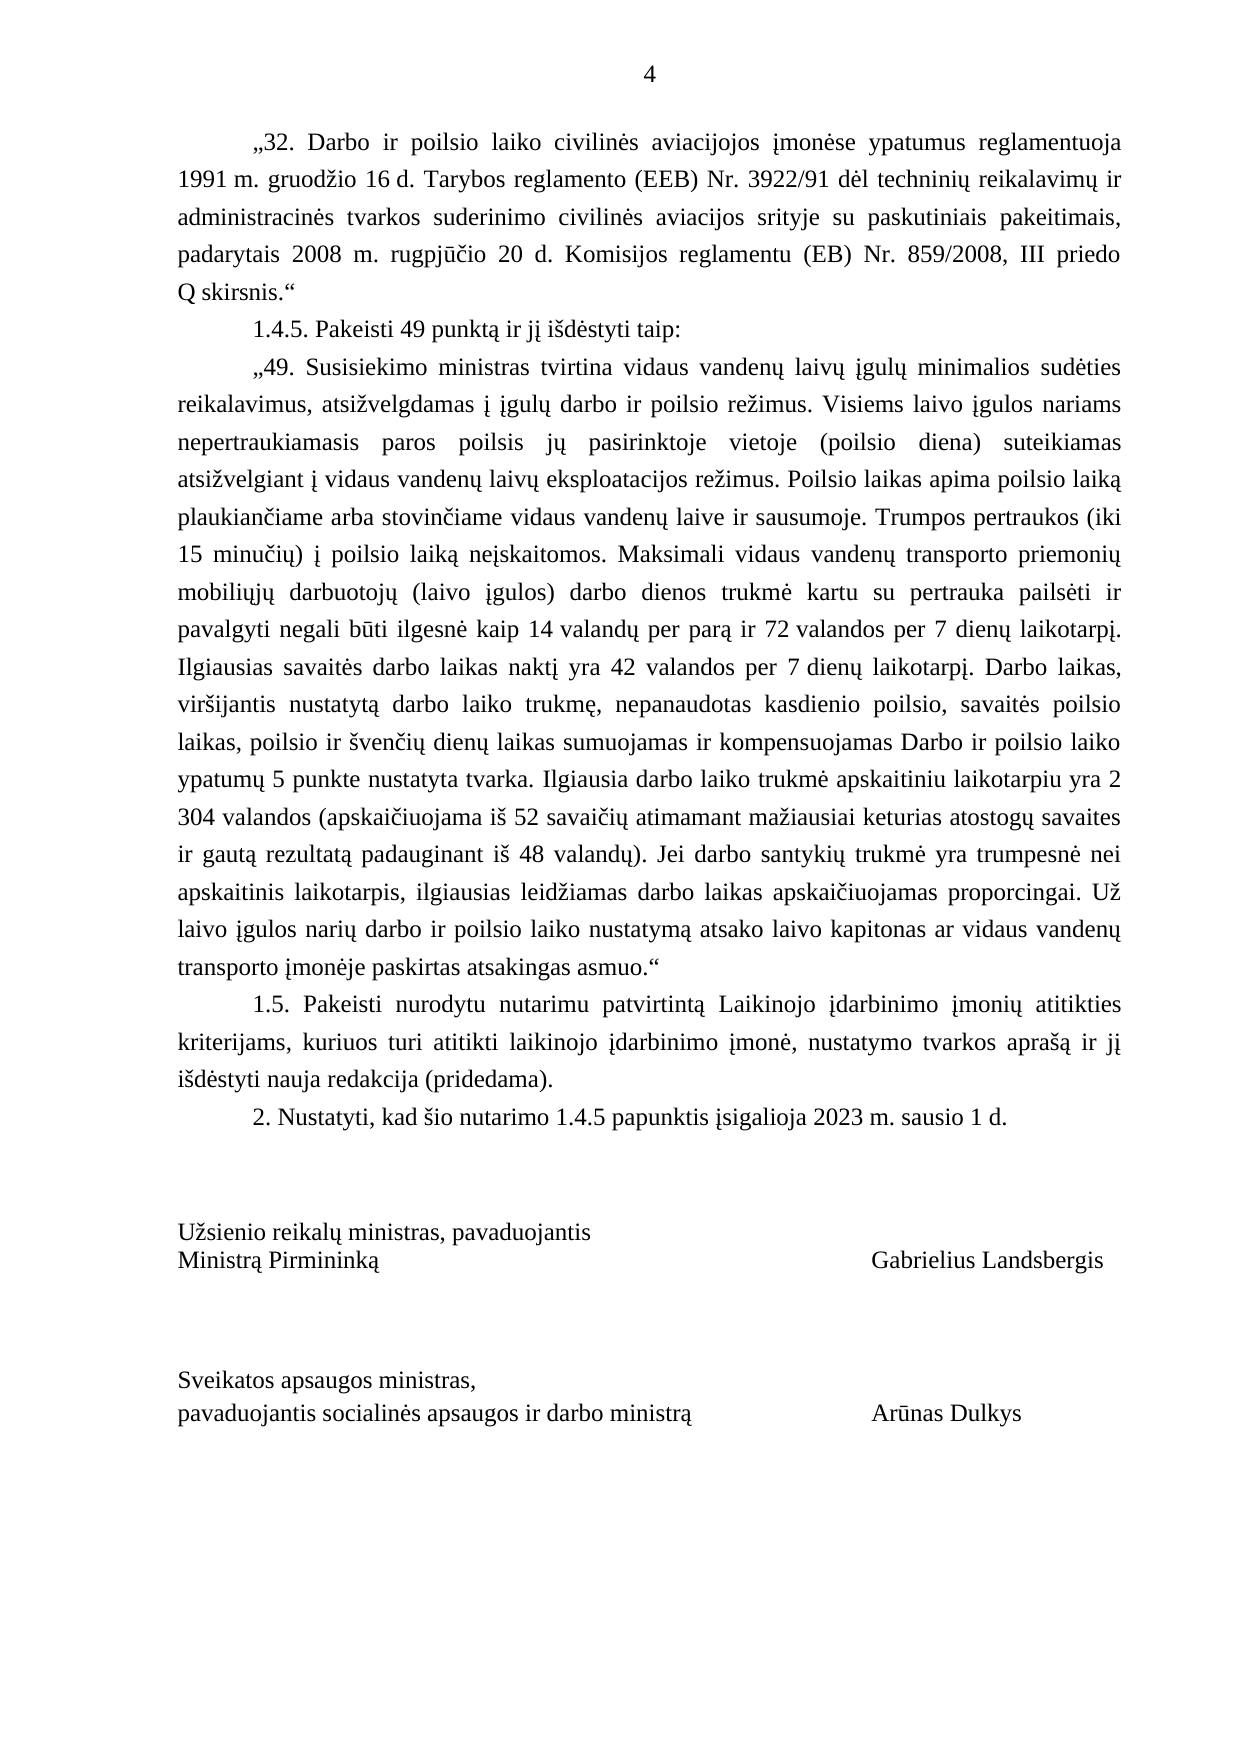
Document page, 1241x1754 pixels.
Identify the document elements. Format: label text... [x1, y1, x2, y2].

text 1.5. Pakeisti nurodytu nutarimu patvirtintą Laikinojo įdarbinimo įmonių atitikties kriterijams, kuriuos turi atitikti laikinojo įdarbinimo įmonė, nustatymo tvarkos aprašą ir jį išdėstyti nauja redakcija (pridedama). [177, 981, 1122, 1093]
text 2. Nustatyti, kad šio nutarimo 1.4.5 papunktis įsigalioja 2023 m. sausio 1 d. [177, 1093, 1122, 1131]
text 1.4.5. Pakeisti 49 punktą ir jį išdėstyti taip: [177, 306, 1122, 343]
text „49. Susisiekimo ministras tvirtina vidaus vandenų laivų įgulų minimalios sudėties reikalavimus, atsižvelgdamas į įgulų darbo ir poilsio režimus. Visiems laivo įgulos nariams nepertraukiamasis paros poilsis jų pasirinktoje vietoje (poilsio diena) suteikiamas atsižvelgiant į vidaus vandenų laivų eksploatacijos režimus. Poilsio laikas apima poilsio laiką plaukiančiame arba stovinčiame vidaus vandenų laive ir sausumoje. Trumpos pertraukos (iki 15 minučių) į poilsio laiką neįskaitomos. Maksimali vidaus vandenų transporto priemonių mobiliųjų darbuotojų (laivo įgulos) darbo dienos trukmė kartu su pertrauka pailsėti ir pavalgyti negali būti ilgesnė kaip 14 valandų per parą ir 72 valandos per 7 dienų laikotarpį. Ilgiausias savaitės darbo laikas naktį yra 42 valandos per 7 dienų laikotarpį. Darbo laikas, viršijantis nustatytą darbo laiko trukmę, nepanaudotas kasdienio poilsio, savaitės poilsio laikas, poilsio ir švenčių dienų laikas sumuojamas ir kompensuojamas Darbo ir poilsio laiko ypatumų 5 punkte nustatyta tvarka. Ilgiausia darbo laiko trukmė apskaitiniu laikotarpiu yra 2 304 valandos (apskaičiuojama iš 52 savaičių atimamant mažiausiai keturias atostogų savaites ir gautą rezultatą padauginant iš 48 valandų). Jei darbo santykių trukmė yra trumpesnė nei apskaitinis laikotarpis, ilgiausias leidžiamas darbo laikas apskaičiuojamas proporcingai. Už laivo įgulos narių darbo ir poilsio laiko nustatymą atsako laivo kapitonas ar vidaus vandenų transporto įmonėje paskirtas atsakingas asmuo.“ [177, 343, 1122, 981]
text Sveikatos apsaugos ministras, [177, 1361, 1122, 1394]
text Užsienio reikalų ministras, pavaduojantis [177, 1217, 1122, 1246]
text Ministrą Pirmininką Gabrielius Landsbergis [177, 1246, 1122, 1274]
text „32. Darbo ir poilsio laiko civilinės aviacijojos įmonėse ypatumus reglamentuoja 1991 m. gruodžio 16 d. Tarybos reglamento (EEB) Nr. 3922/91 dėl techninių reikalavimų ir administracinės tvarkos suderinimo civilinės aviacijos srityje su paskutiniais pakeitimais, padarytais 2008 m. rugpjūčio 20 d. Komisijos reglamentu (EB) Nr. 859/2008, III priedo Q skirsnis.“ [177, 118, 1122, 306]
text pavaduojantis socialinės apsaugos ir darbo ministrą Arūnas Dulkys [177, 1394, 1122, 1427]
